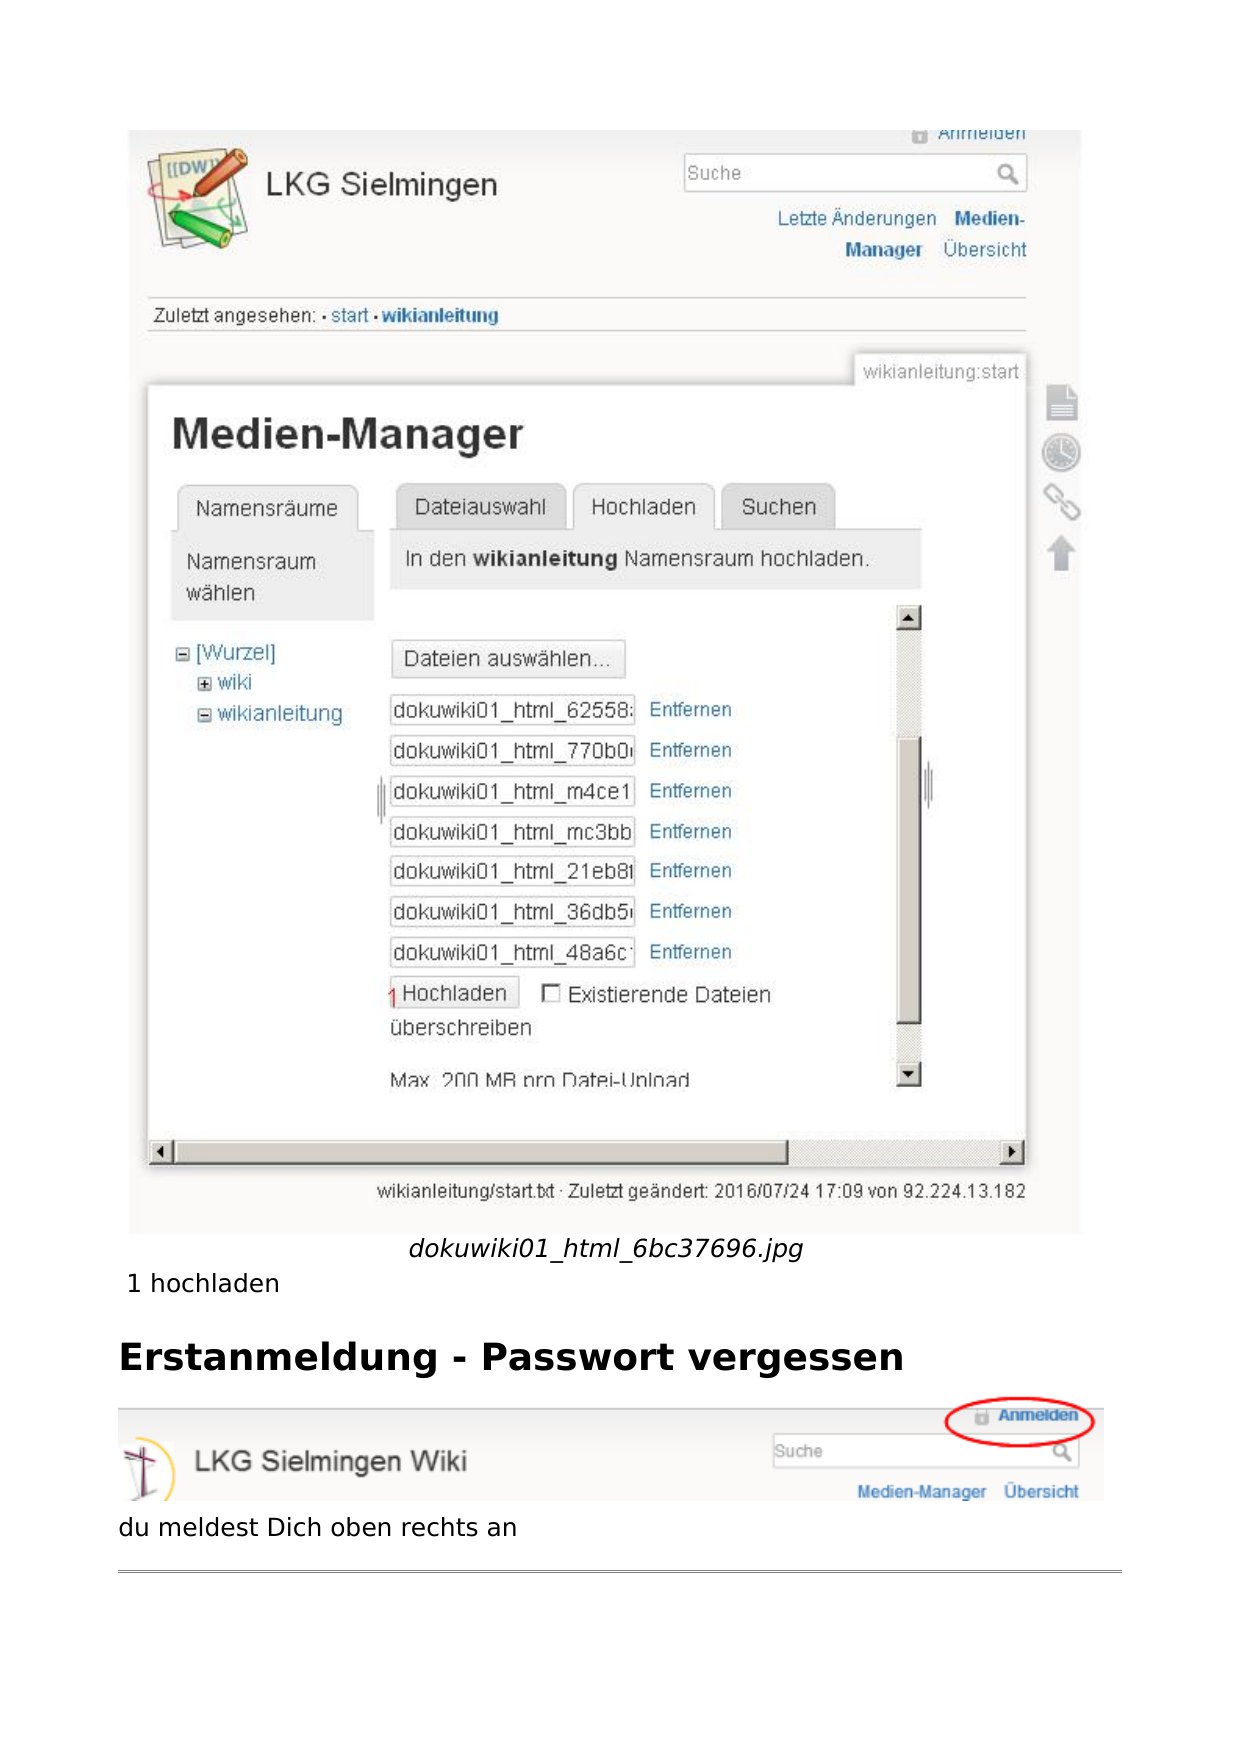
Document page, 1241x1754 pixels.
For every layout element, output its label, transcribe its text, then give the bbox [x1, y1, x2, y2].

picture [126, 130, 1089, 1234]
text dokuwiki01_html_6bc37696.jpg [126, 1234, 1088, 1263]
subtitle Erstanmeldung - Passwort vergessen [118, 1336, 1122, 1379]
text 1 hochladen [118, 118, 1122, 1298]
text du meldest Dich oben rechts an [118, 1513, 1122, 1543]
picture [118, 1391, 1104, 1501]
